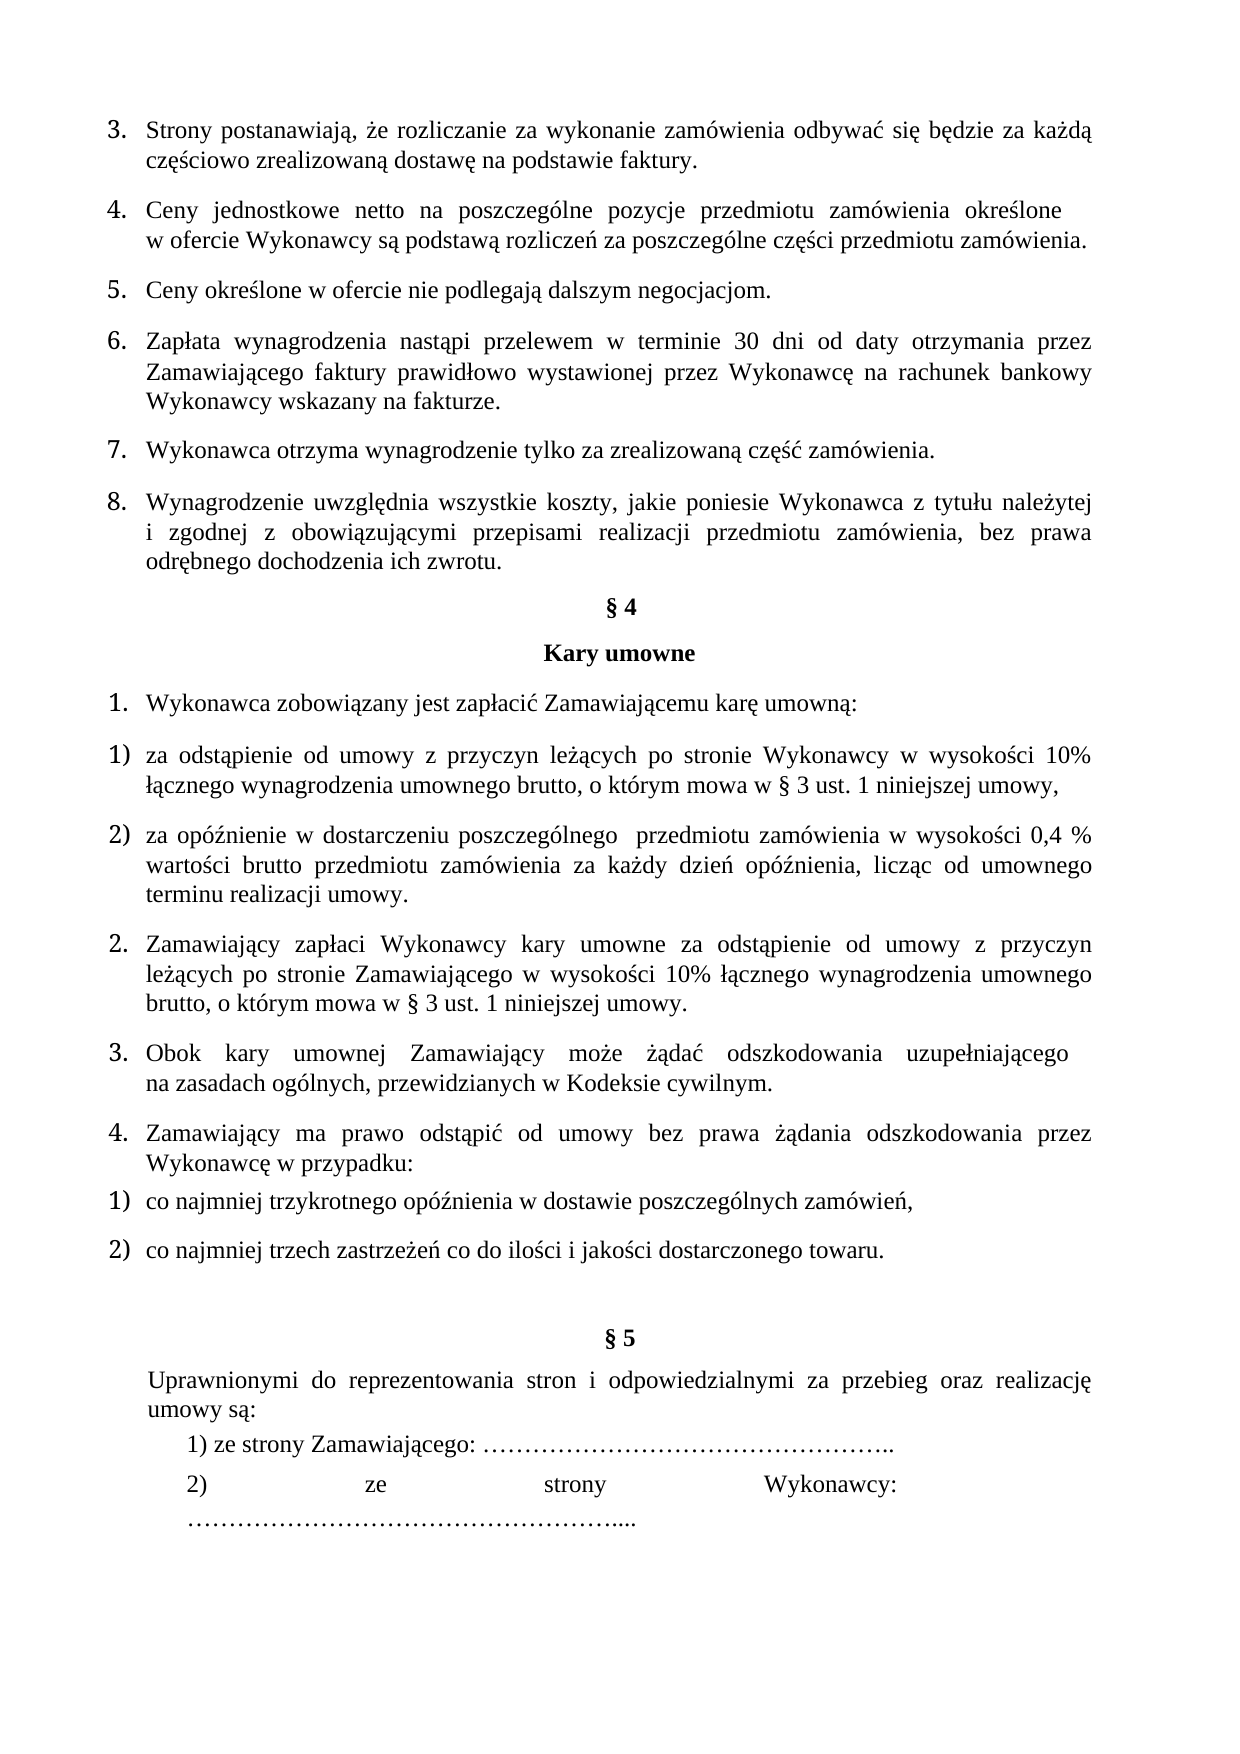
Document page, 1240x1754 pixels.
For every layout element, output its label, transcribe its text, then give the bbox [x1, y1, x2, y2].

subtitle § 4 [605, 592, 1093, 621]
list co najmniej trzykrotnego opóźnienia w dostawie poszczególnych zamówień, [108, 1182, 1093, 1216]
list co najmniej trzech zastrzeżeń co do ilości i jakości dostarczonego towaru. [108, 1232, 1093, 1266]
list za odstąpienie od umowy z przyczyn leżących po stronie Wykonawcy w wysokości 10% łącznego wynagrodzenia umownego brutto, o którym mowa w § 3 ust. 1 niniejszej umowy, [108, 736, 1093, 799]
text § 5 [223, 1323, 1093, 1352]
text 1) ze strony Zamawiającego: ………………………………………….. [186, 1429, 897, 1458]
text 2) ze strony Wykonawcy: …………………………………………….... [186, 1469, 897, 1532]
list Wykonawca otrzyma wynagrodzenie tylko za zrealizowaną część zamówienia. [107, 432, 1093, 466]
text Uprawnionymi do reprezentowania stron i odpowiedzialnymi za przebieg oraz realizację umowy są: [147, 1365, 1093, 1423]
list za opóźnienie w dostarczeniu poszczególnego przedmiotu zamówienia w wysokości 0,4 % wartości brutto przedmiotu zamówienia za każdy dzień opóźnienia, licząc od umownego terminu realizacji umowy. [108, 817, 1093, 908]
list Ceny jednostkowe netto na poszczególne pozycje przedmiotu zamówienia określone w ofercie Wykonawcy są podstawą rozliczeń za poszczególne części przedmiotu zamówienia. [107, 191, 1093, 254]
list Zamawiający zapłaci Wykonawcy kary umowne za odstąpienie od umowy z przyczyn leżących po stronie Zamawiającego w wysokości 10% łącznego wynagrodzenia umownego brutto, o którym mowa w § 3 ust. 1 niniejszej umowy. [108, 925, 1093, 1017]
list Zamawiający ma prawo odstąpić od umowy bez prawa żądania odszkodowania przez Wykonawcę w przypadku: [108, 1114, 1093, 1177]
list Zapłata wynagrodzenia nastąpi przelewem w terminie 30 dni od daty otrzymania przez Zamawiającego faktury prawidłowo wystawionej przez Wykonawcę na rachunek bankowy Wykonawcy wskazany na fakturze. [107, 323, 1093, 414]
list Wynagrodzenie uwzględnia wszystkie koszty, jakie poniesie Wykonawca z tytułu należytej i zgodnej z obowiązującymi przepisami realizacji przedmiotu zamówienia, bez prawa odrębnego dochodzenia ich zwrotu. [107, 483, 1093, 575]
list Wykonawca zobowiązany jest zapłacić Zamawiającemu karę umowną: [108, 685, 1093, 719]
list Ceny określone w ofercie nie podlegają dalszym negocjacjom. [107, 272, 1093, 306]
list Strony postanawiają, że rozliczanie za wykonanie zamówienia odbywać się będzie za każdą częściowo zrealizowaną dostawę na podstawie faktury. [107, 111, 1093, 174]
list Obok kary umownej Zamawiający może żądać odszkodowania uzupełniającego na zasadach ogólnych, przewidzianych w Kodeksie cywilnym. [108, 1034, 1093, 1097]
subtitle Kary umowne [146, 638, 1093, 667]
